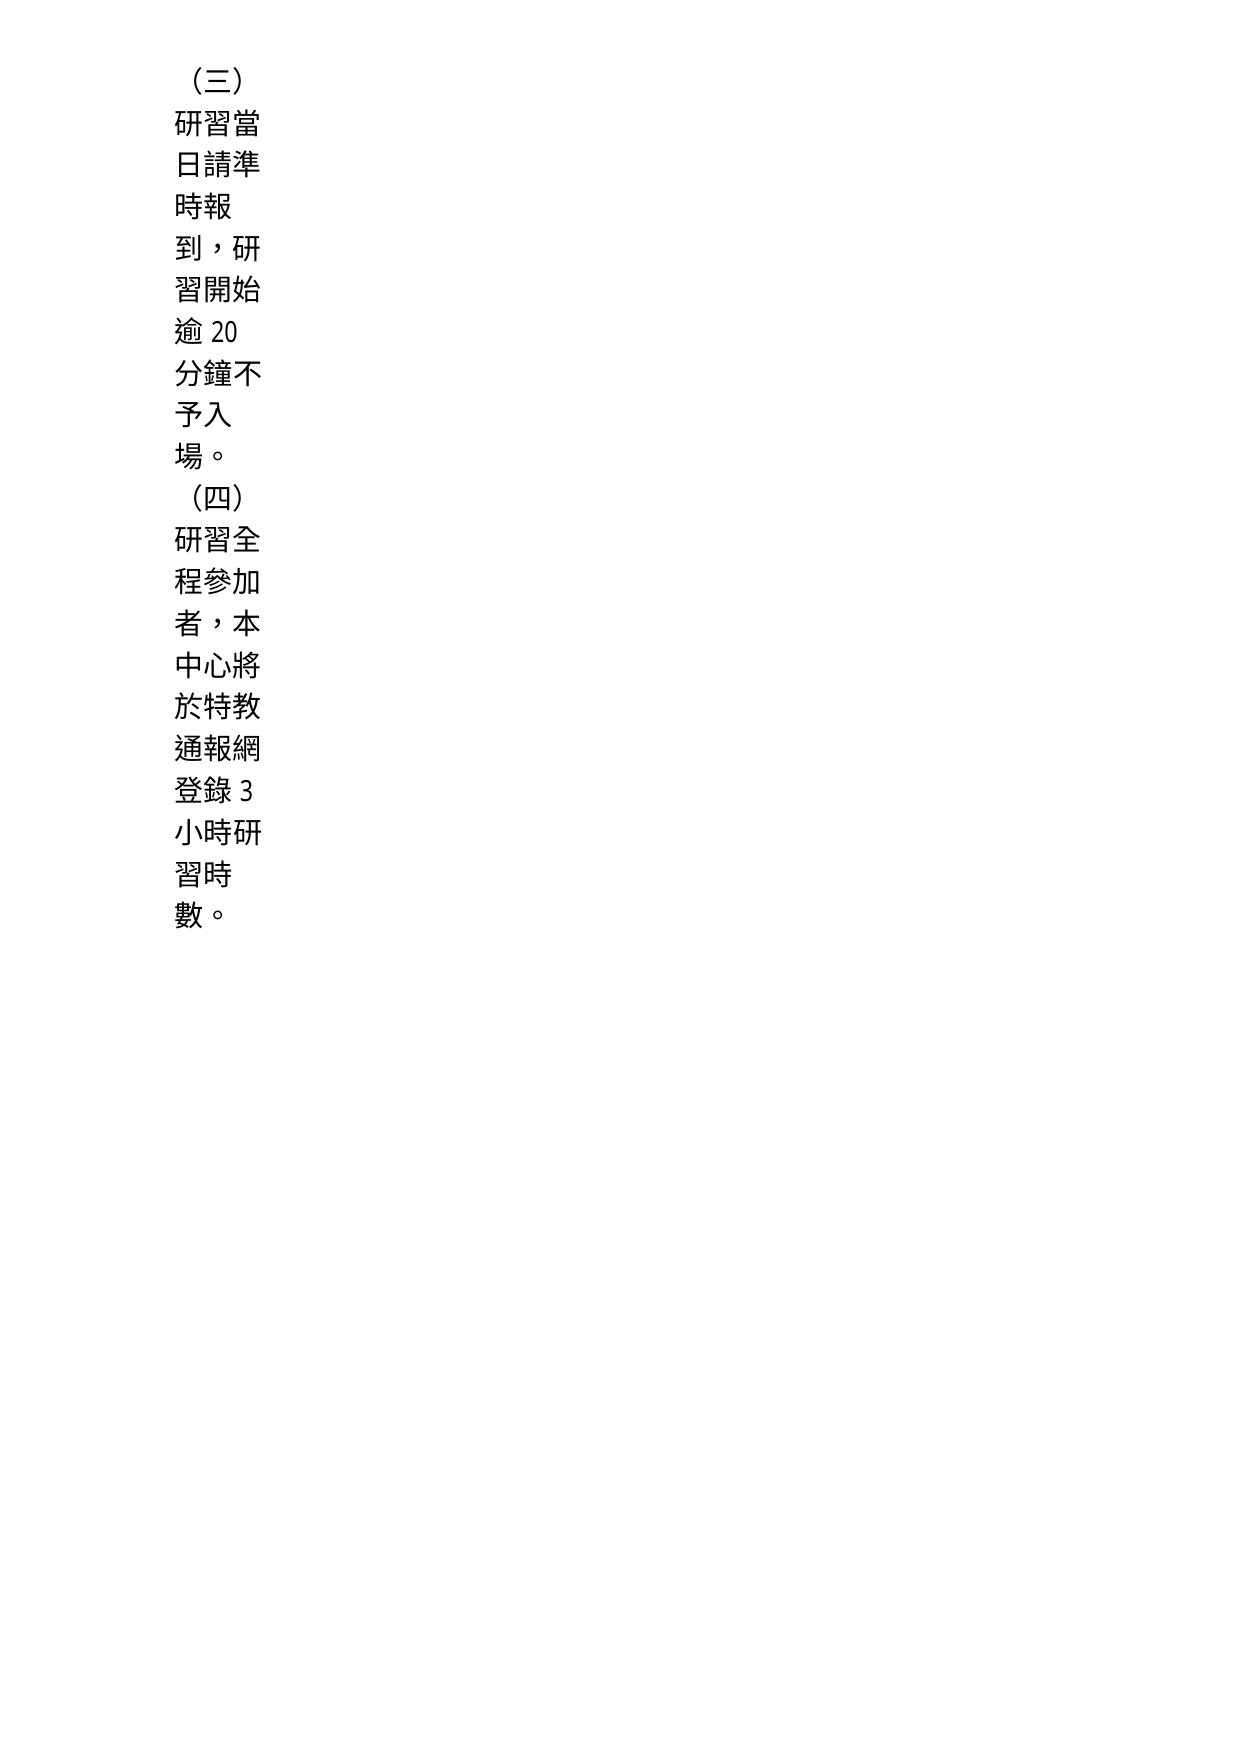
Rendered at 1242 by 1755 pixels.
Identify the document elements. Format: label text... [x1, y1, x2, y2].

text （四）研習全程參加者，本中心將於特教通報網登錄 3 小時研習時數。 [174, 481, 266, 941]
text （三）研習當日請準時報到，研習開始逾 20 分鐘不予入場。 [174, 64, 266, 481]
